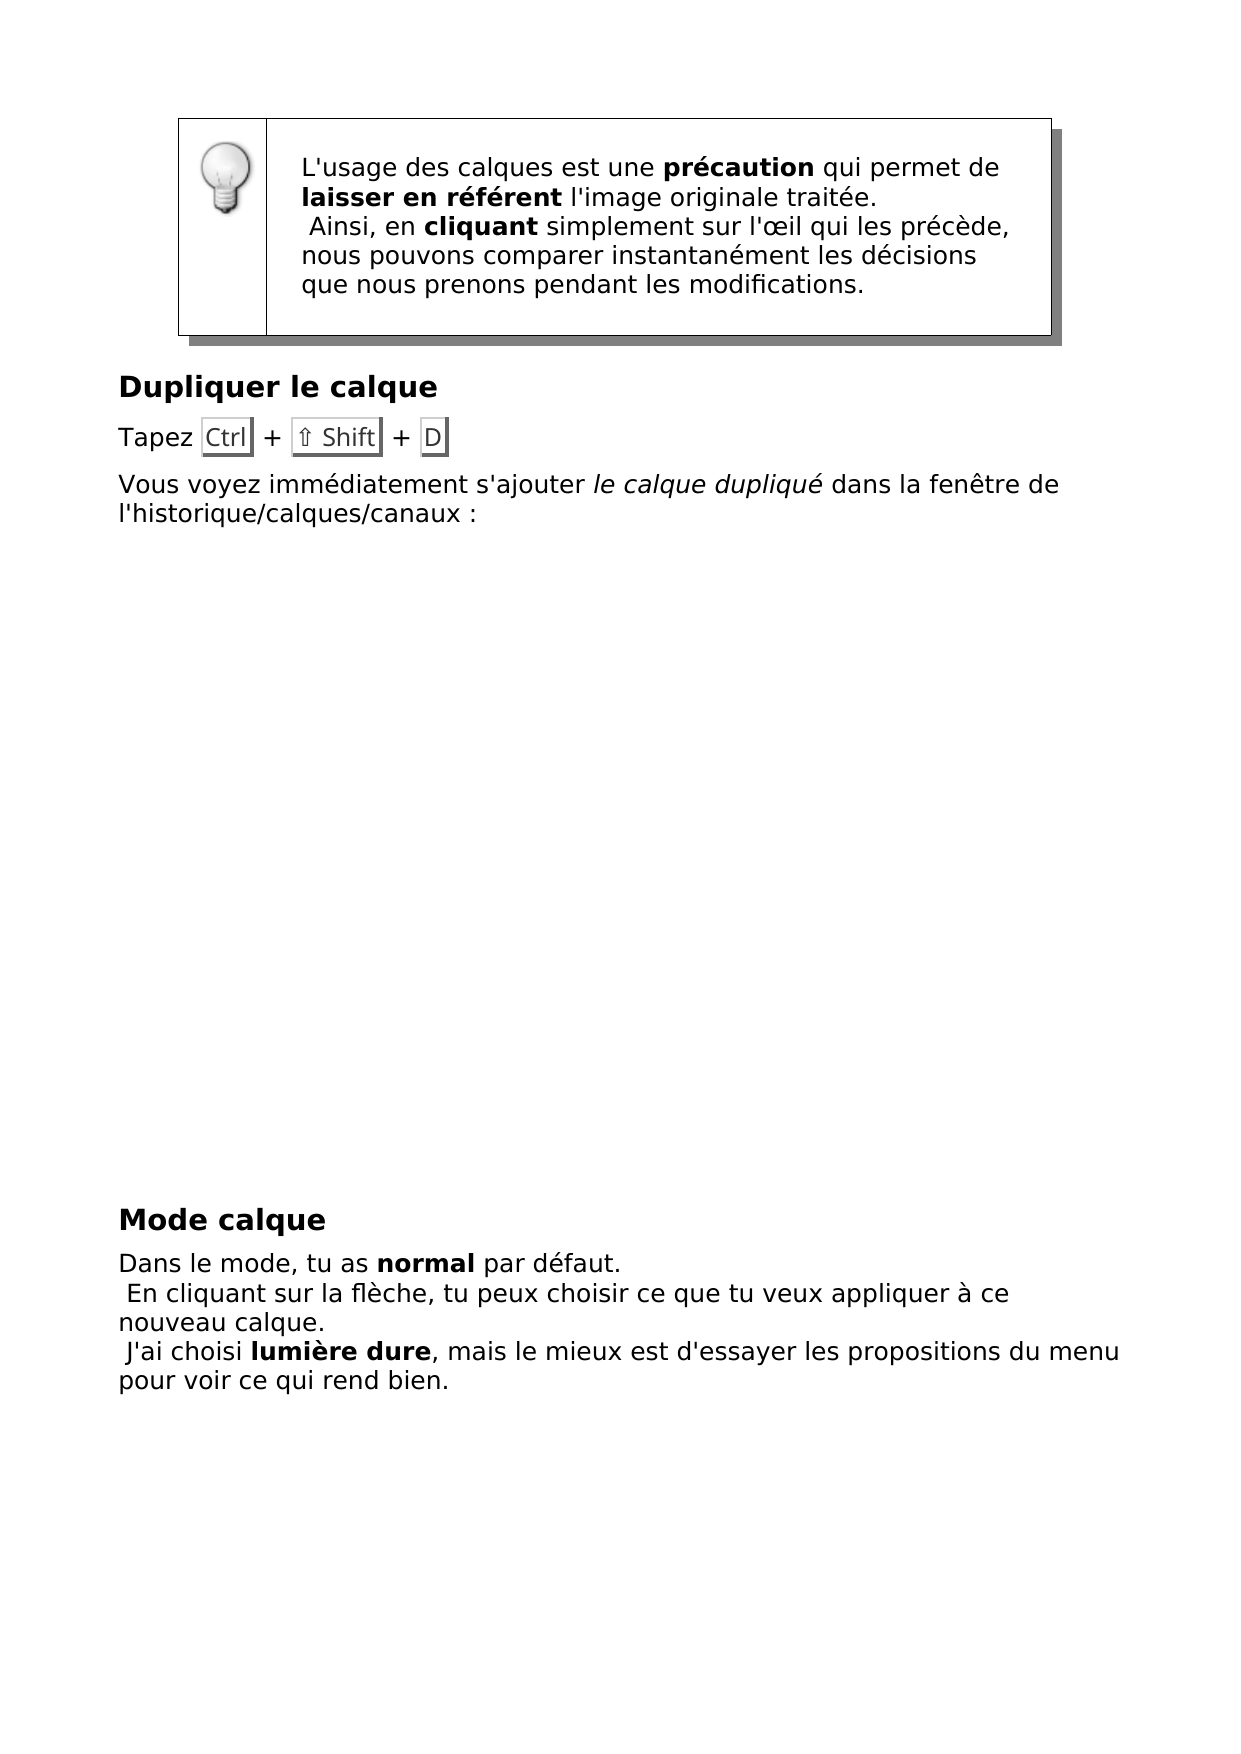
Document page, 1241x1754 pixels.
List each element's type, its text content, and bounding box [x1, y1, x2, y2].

text Tapez Ctrl + ⇧ Shift + D [254, 417, 291, 457]
text Tapez Ctrl + ⇧ Shift + D [383, 417, 420, 457]
text Tapez Ctrl + ⇧ Shift + D [449, 417, 1122, 457]
text Tapez Ctrl + ⇧ Shift + D [118, 417, 201, 457]
table_header [179, 119, 266, 335]
subtitle Dupliquer le calque [118, 371, 1122, 404]
subtitle Mode calque [118, 1203, 1122, 1237]
text Vous voyez immédiatement s'ajouter le calque dupliqué dans la fenêtre de l'historique/calques/canaux : [118, 470, 1122, 528]
picture [190, 141, 266, 217]
text Dans le mode, tu as normal par défaut. En cliquant sur la flèche, tu peux choisir ce que tu veux appliquer à ce nouveau calque. J'ai choisi lumière dure, mais le mieux est d'essayer les propositions du menu pour voir ce qui rend bien. [118, 1250, 1122, 1396]
table_header L'usage des calques est une précaution qui permet de laisser en référent l'image originale traitée. Ainsi, en cliquant simplement sur l'œil qui les précède, nous pouvons comparer instantanément les décisions que nous prenons pendant les modifications. [267, 119, 1051, 335]
